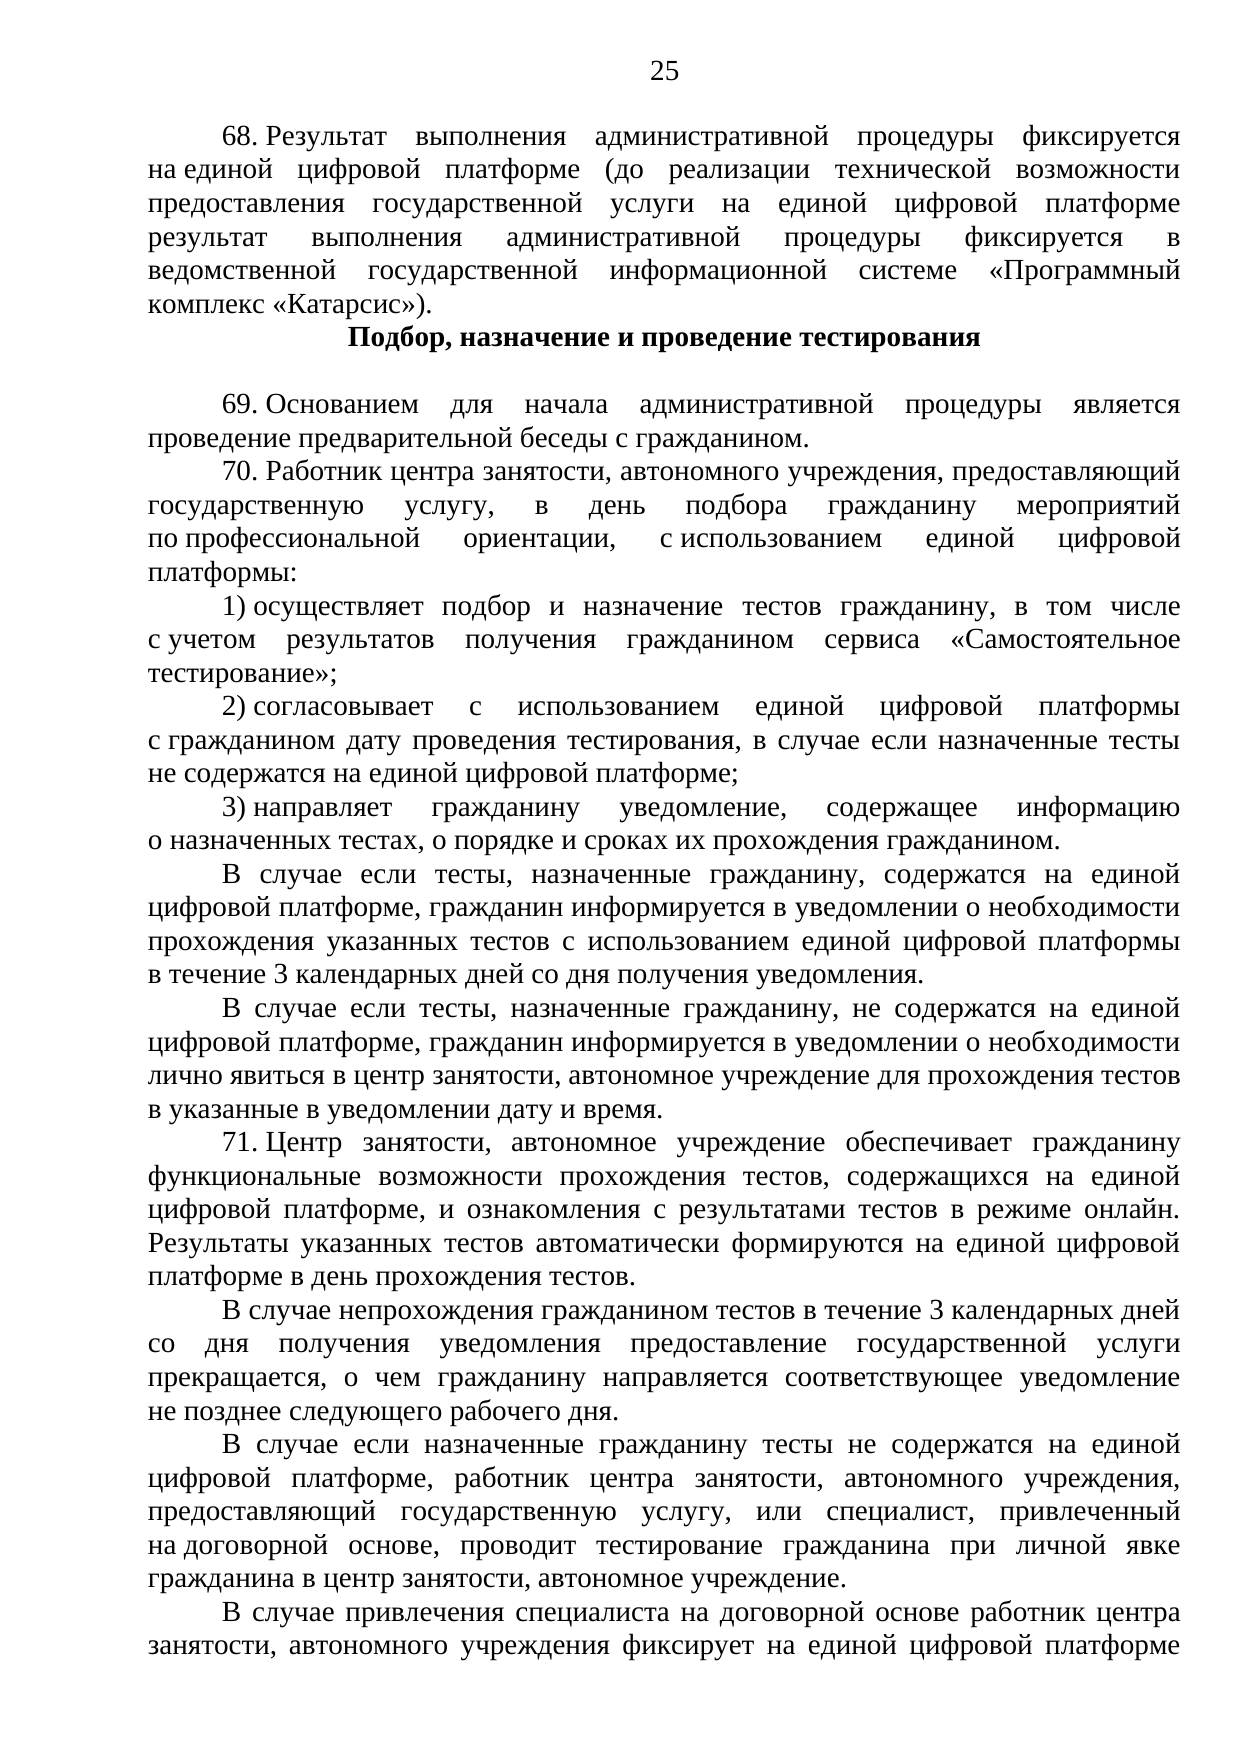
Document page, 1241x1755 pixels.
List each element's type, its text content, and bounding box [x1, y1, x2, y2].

text В случае привлечения специалиста на договорной основе работник центра занятости, автономного учреждения фиксирует на единой цифровой платформе [148, 1594, 1181, 1661]
text 2) согласовывает с использованием единой цифровой платформы с гражданином дату проведения тестирования, в случае если назначенные тесты не содержатся на единой цифровой платформе; [148, 688, 1181, 789]
text 71. Центр занятости, автономное учреждение обеспечивает гражданину функциональные возможности прохождения тестов, содержащихся на единой цифровой платформе, и ознакомления с результатами тестов в режиме онлайн. Результаты указанных тестов автоматически формируются на единой цифровой платформе в день прохождения тестов. [148, 1124, 1181, 1292]
text 1) осуществляет подбор и назначение тестов гражданину, в том числе с учетом результатов получения гражданином сервиса «Самостоятельное тестирование»; [148, 588, 1181, 688]
text 3) направляет гражданину уведомление, содержащее информацию о назначенных тестах, о порядке и сроках их прохождения гражданином. [148, 789, 1181, 856]
text В случае непрохождения гражданином тестов в течение 3 календарных дней со дня получения уведомления предоставление государственной услуги прекращается, о чем гражданину направляется соответствующее уведомление не позднее следующего рабочего дня. [148, 1292, 1181, 1426]
text 69. Основанием для начала административной процедуры является проведение предварительной беседы с гражданином. [148, 386, 1181, 453]
text 68. Результат выполнения административной процедуры фиксируется на единой цифровой платформе (до реализации технической возможности предоставления государственной услуги на единой цифровой платформе результат выполнения административной процедуры фиксируется в ведомственной государственной информационной системе «Программный комплекс «Катарсис»). [148, 118, 1181, 319]
text Подбор, назначение и проведение тестирования [148, 319, 1181, 353]
text В случае если назначенные гражданину тесты не содержатся на единой цифровой платформе, работник центра занятости, автономного учреждения, предоставляющий государственную услугу, или специалист, привлеченный на договорной основе, проводит тестирование гражданина при личной явке гражданина в центр занятости, автономное учреждение. [148, 1426, 1181, 1594]
text В случае если тесты, назначенные гражданину, не содержатся на единой цифровой платформе, гражданин информируется в уведомлении о необходимости лично явиться в центр занятости, автономное учреждение для прохождения тестов в указанные в уведомлении дату и время. [148, 990, 1181, 1124]
text 70. Работник центра занятости, автономного учреждения, предоставляющий государственную услугу, в день подбора гражданину мероприятий по профессиональной ориентации, с использованием единой цифровой платформы: [148, 453, 1181, 588]
text В случае если тесты, назначенные гражданину, содержатся на единой цифровой платформе, гражданин информируется в уведомлении о необходимости прохождения указанных тестов с использованием единой цифровой платформы в течение 3 календарных дней со дня получения уведомления. [148, 856, 1181, 990]
